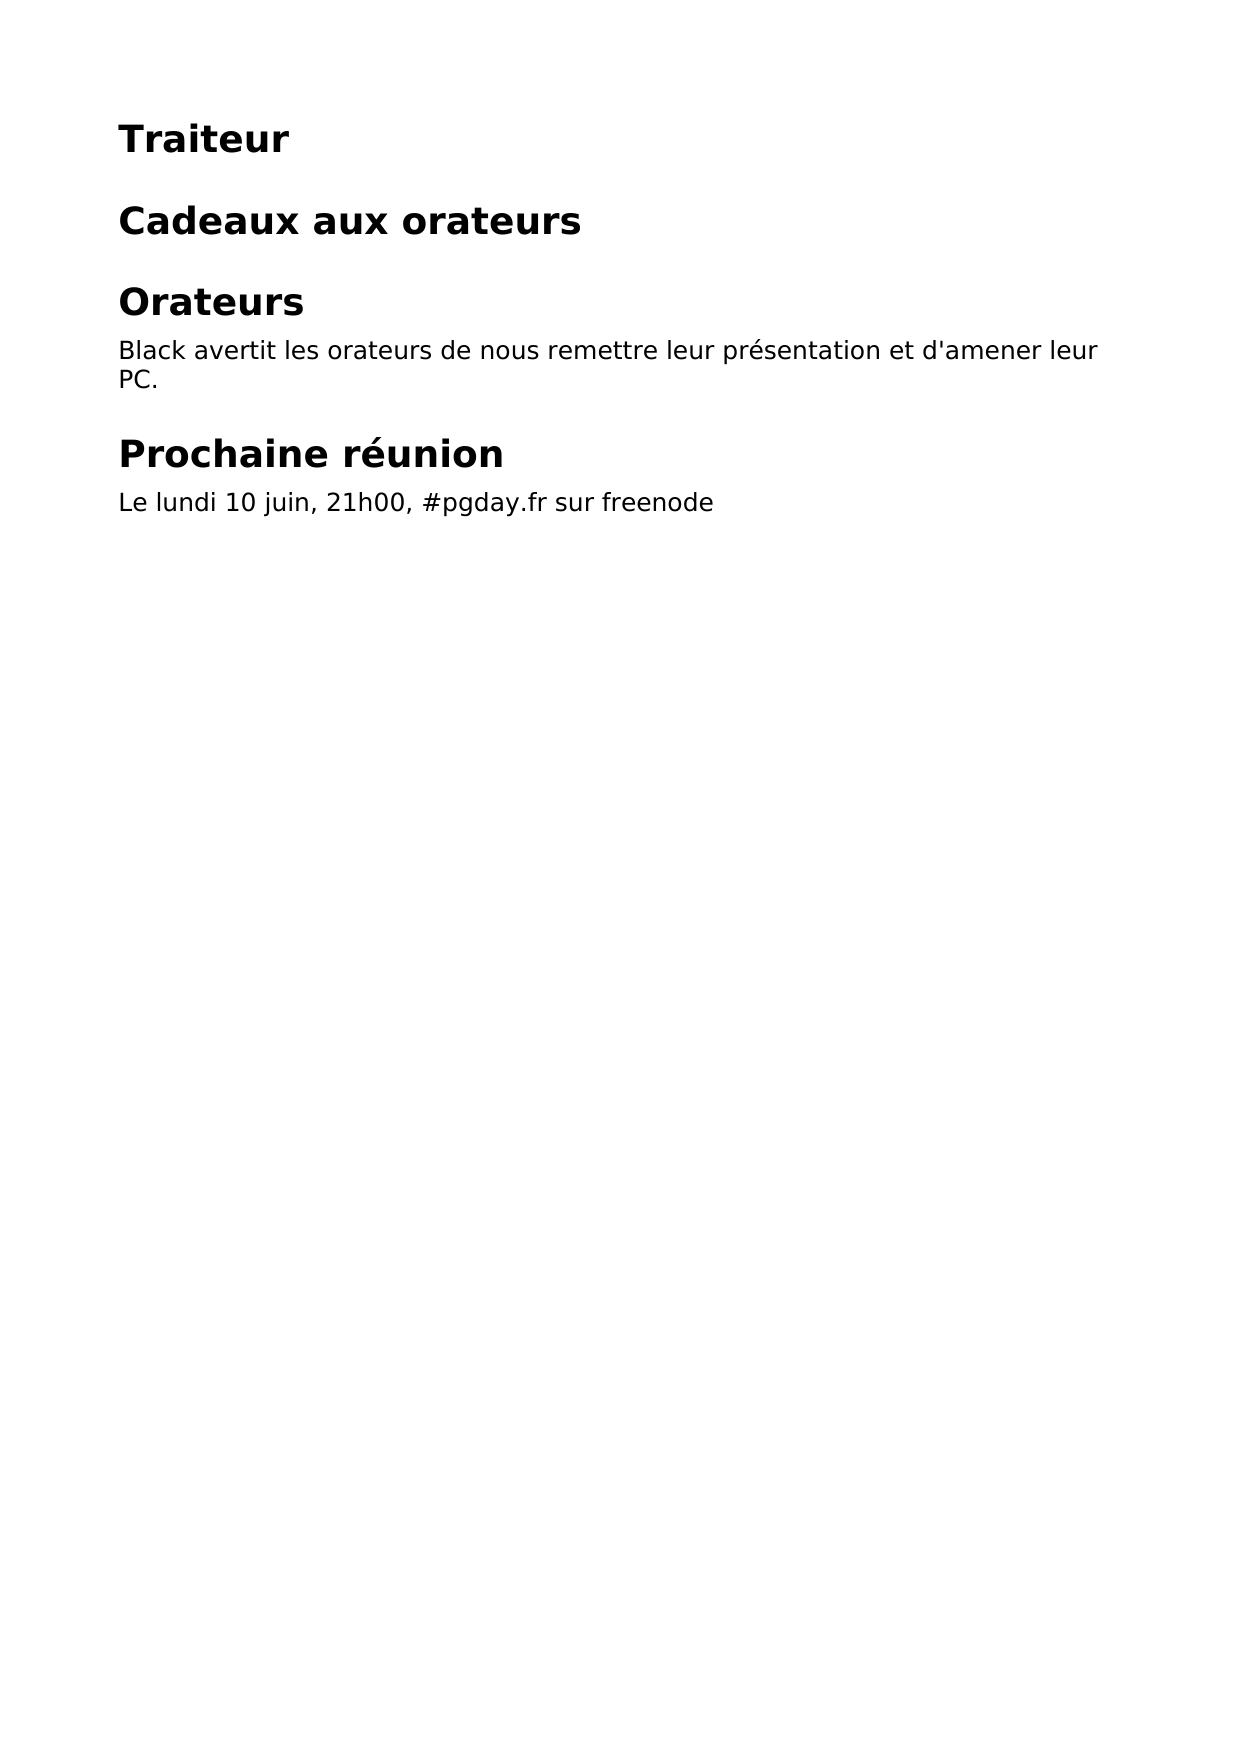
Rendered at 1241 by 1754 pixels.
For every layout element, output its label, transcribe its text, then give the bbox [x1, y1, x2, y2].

subtitle Prochaine réunion [118, 432, 1122, 476]
subtitle Cadeaux aux orateurs [118, 199, 1122, 243]
subtitle Orateurs [118, 280, 1122, 324]
subtitle Traiteur [118, 118, 1122, 162]
text Le lundi 10 juin, 21h00, #pgday.fr sur freenode [118, 488, 1122, 518]
text Black avertit les orateurs de nous remettre leur présentation et d'amener leur PC. [118, 337, 1122, 395]
